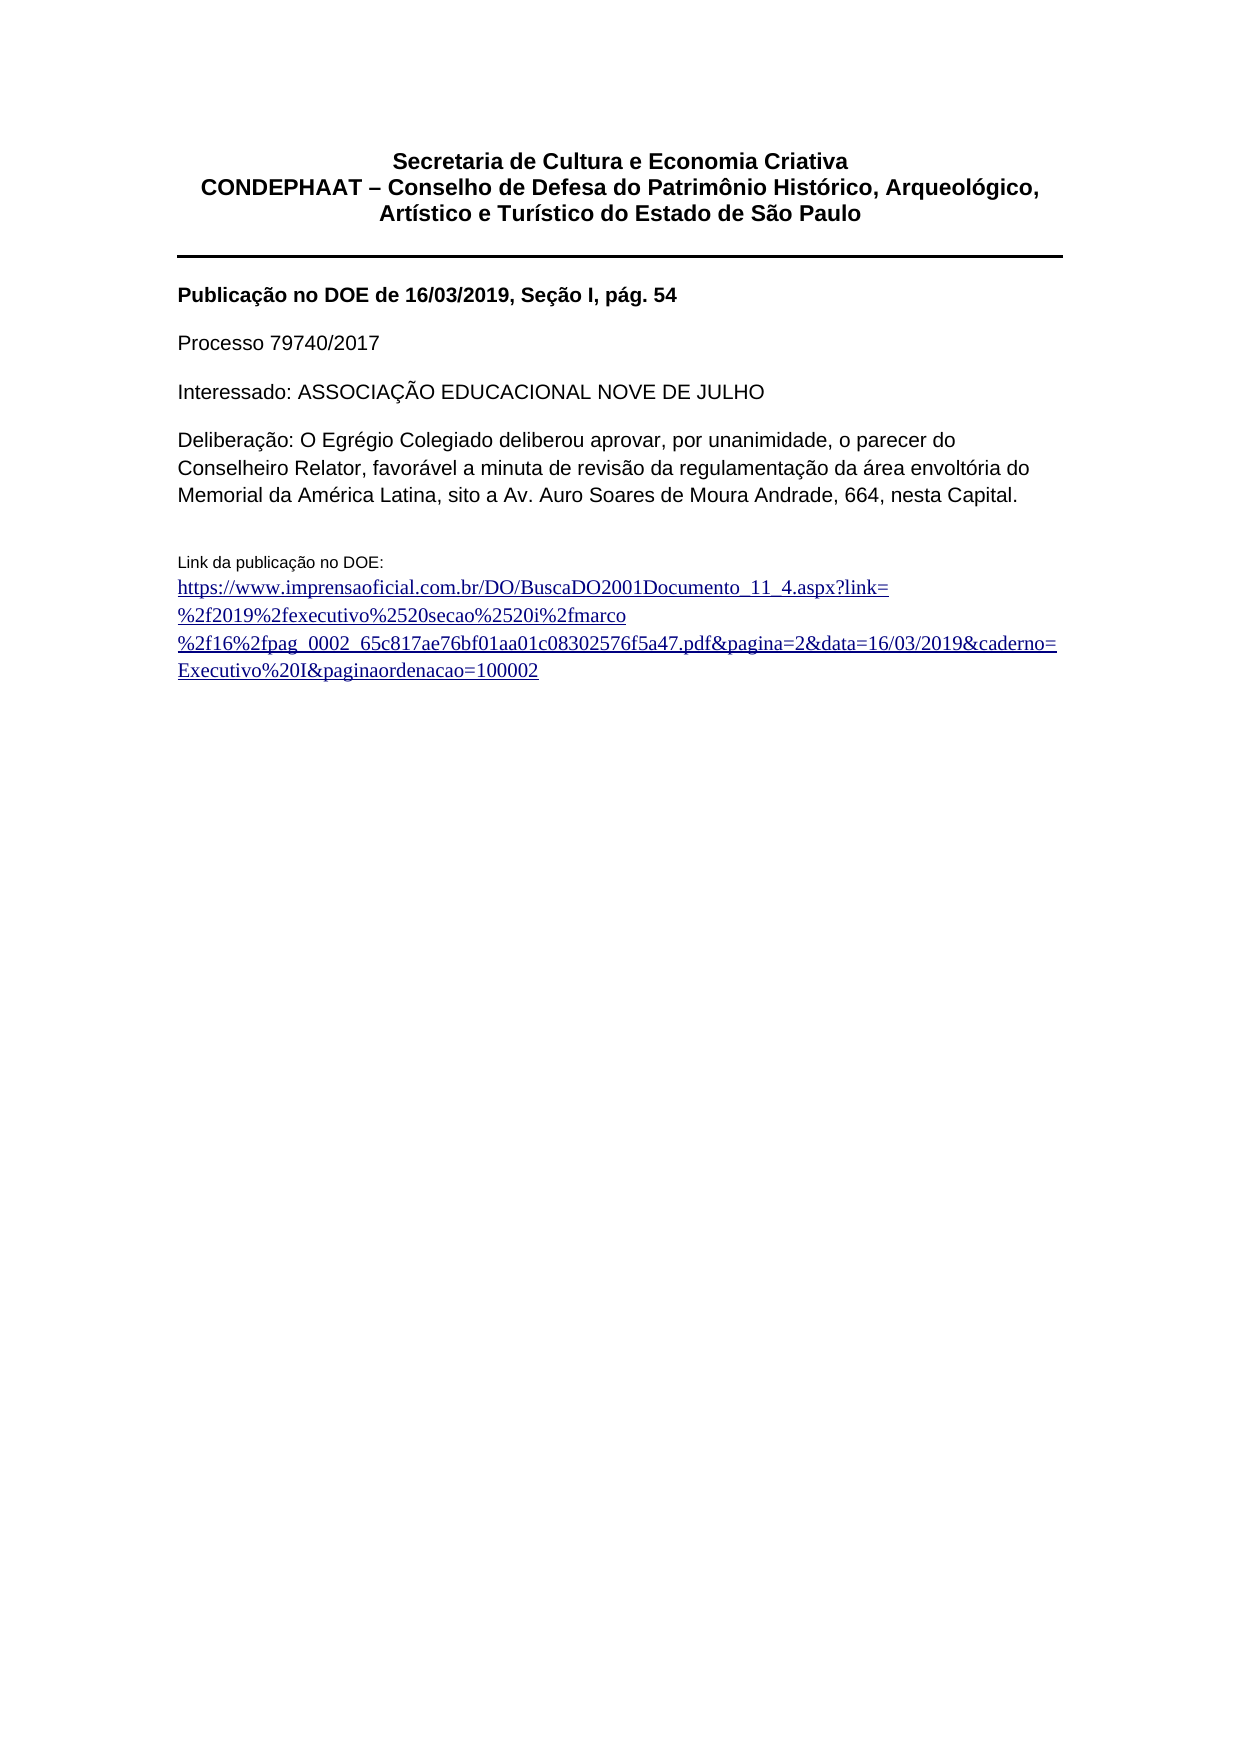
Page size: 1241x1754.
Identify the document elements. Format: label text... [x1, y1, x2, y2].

text Link da publicação no DOE: [177, 553, 1063, 572]
text https://www.imprensaoficial.com.br/DO/BuscaDO2001Documento_11_4.aspx?link=%2f2019%2fexecutivo%2520secao%2520i%2fmarco%2f16%2fpag_0002_65c817ae76bf01aa01c08302576f5a47.pdf&pagina=2&data=16/03/2019&caderno=Executivo%20I&paginaordenacao=100002 [177, 575, 1063, 682]
text Processo 79740/2017 [177, 331, 1063, 355]
text Secretaria de Cultura e Economia Criativa [177, 148, 1063, 174]
text Publicação no DOE de 16/03/2019, Seção I, pág. 54 [177, 283, 1063, 307]
text Deliberação: O Egrégio Colegiado deliberou aprovar, por unanimidade, o parecer do Conselheiro Relator, favorável a minuta de revisão da regulamentação da área envoltória do Memorial da América Latina, sito a Av. Auro Soares de Moura Andrade, 664, nesta Capital. [177, 428, 1063, 507]
text Interessado: ASSOCIAÇÃO EDUCACIONAL NOVE DE JULHO [177, 379, 1063, 403]
text CONDEPHAAT – Conselho de Defesa do Patrimônio Histórico, Arqueológico, Artístico e Turístico do Estado de São Paulo [177, 174, 1063, 227]
